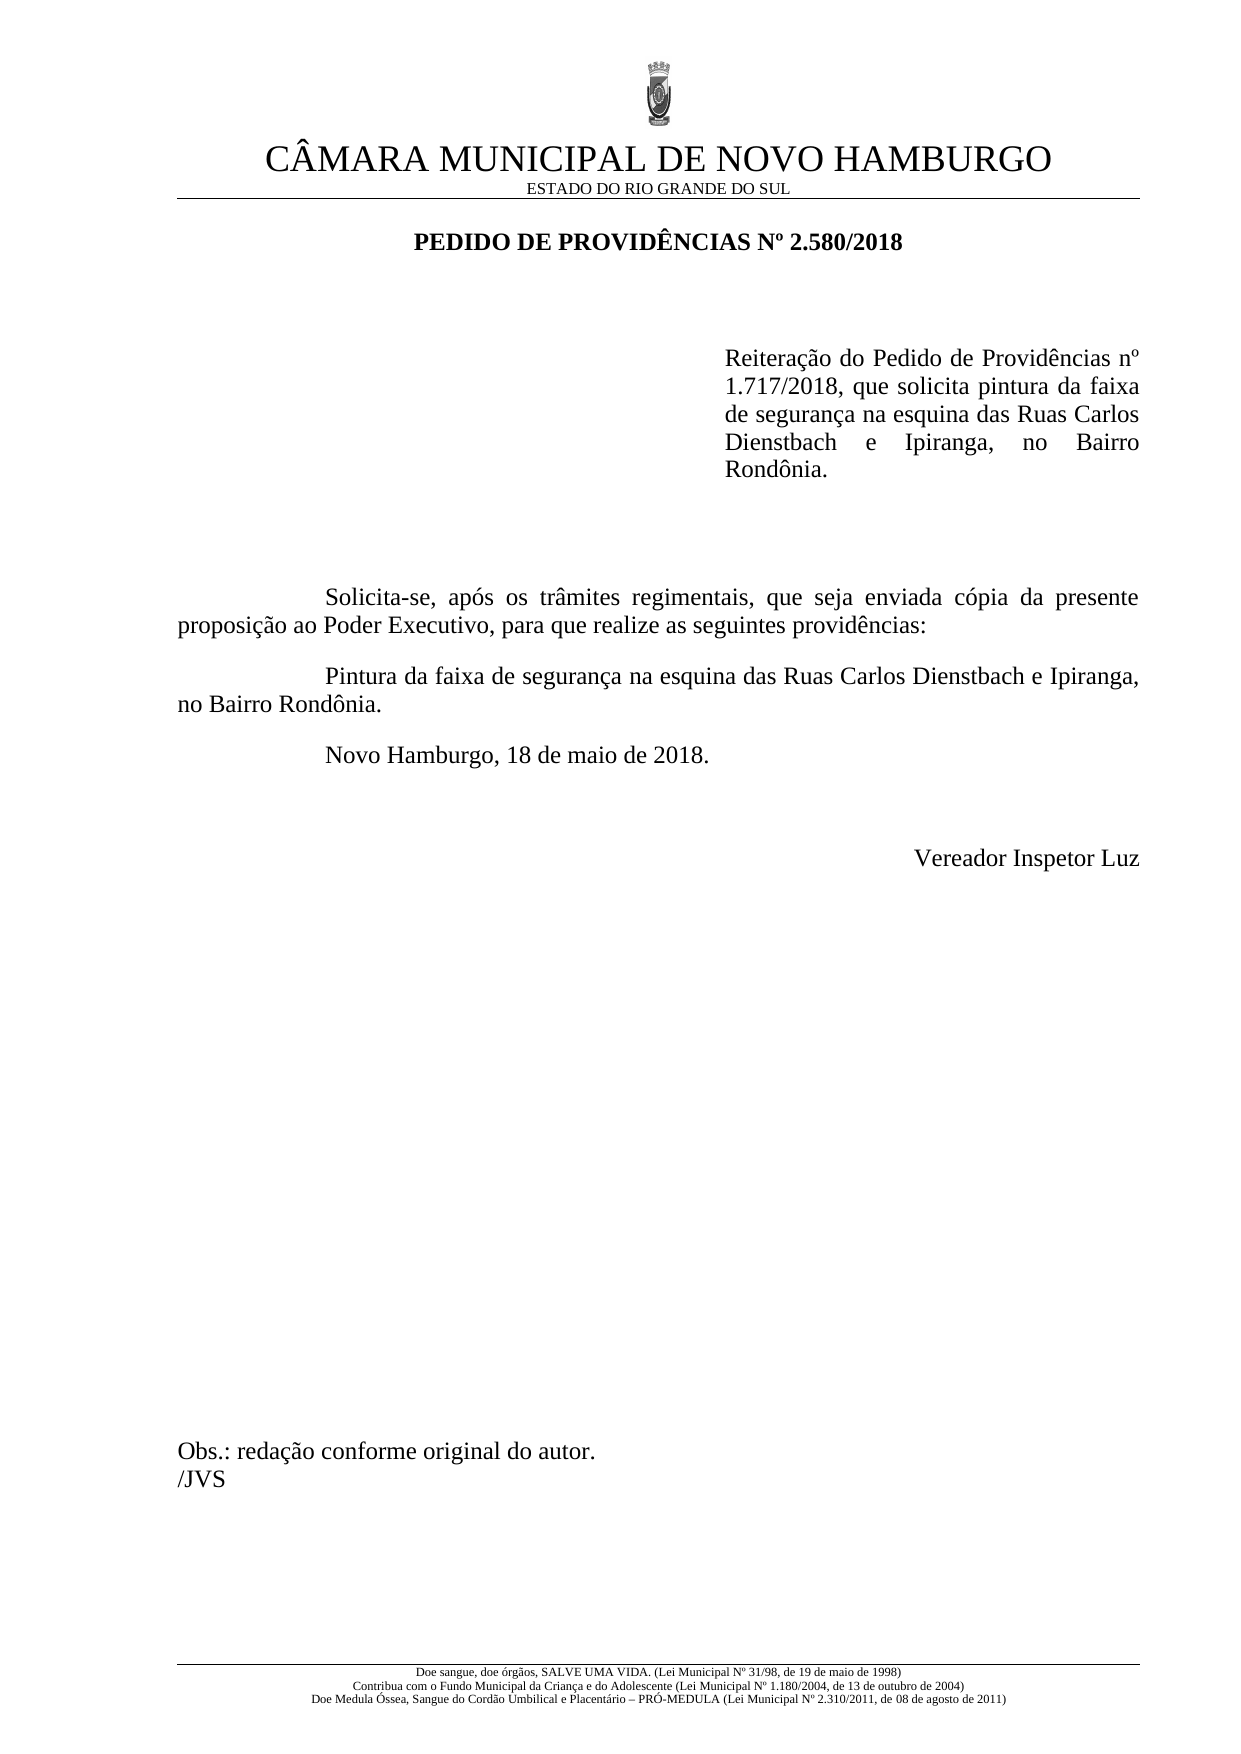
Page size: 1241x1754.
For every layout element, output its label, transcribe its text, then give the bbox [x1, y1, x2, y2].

text Solicita-se, após os trâmites regimentais, que seja enviada cópia da presente proposição ao Poder Executivo, para que realize as seguintes providências: [177, 583, 1140, 639]
text Pintura da faixa de segurança na esquina das Ruas Carlos Dienstbach e Ipiranga, no Bairro Rondônia. [177, 662, 1140, 718]
text /JVS [177, 1465, 1140, 1493]
list Reiteração do Pedido de Providências nº 1.717/2018, que solicita pintura da faixa de segurança na esquina das Ruas Carlos Dienstbach e Ipiranga, no Bairro Rondônia. [687, 344, 1140, 483]
text Obs.: redação conforme original do autor. [177, 1437, 1140, 1465]
text PEDIDO DE PROVIDÊNCIAS Nº 2.580/2018 [177, 228, 1140, 256]
text Novo Hamburgo, 18 de maio de 2018. [177, 741, 1140, 769]
text Vereador Inspetor Luz [177, 844, 1140, 872]
